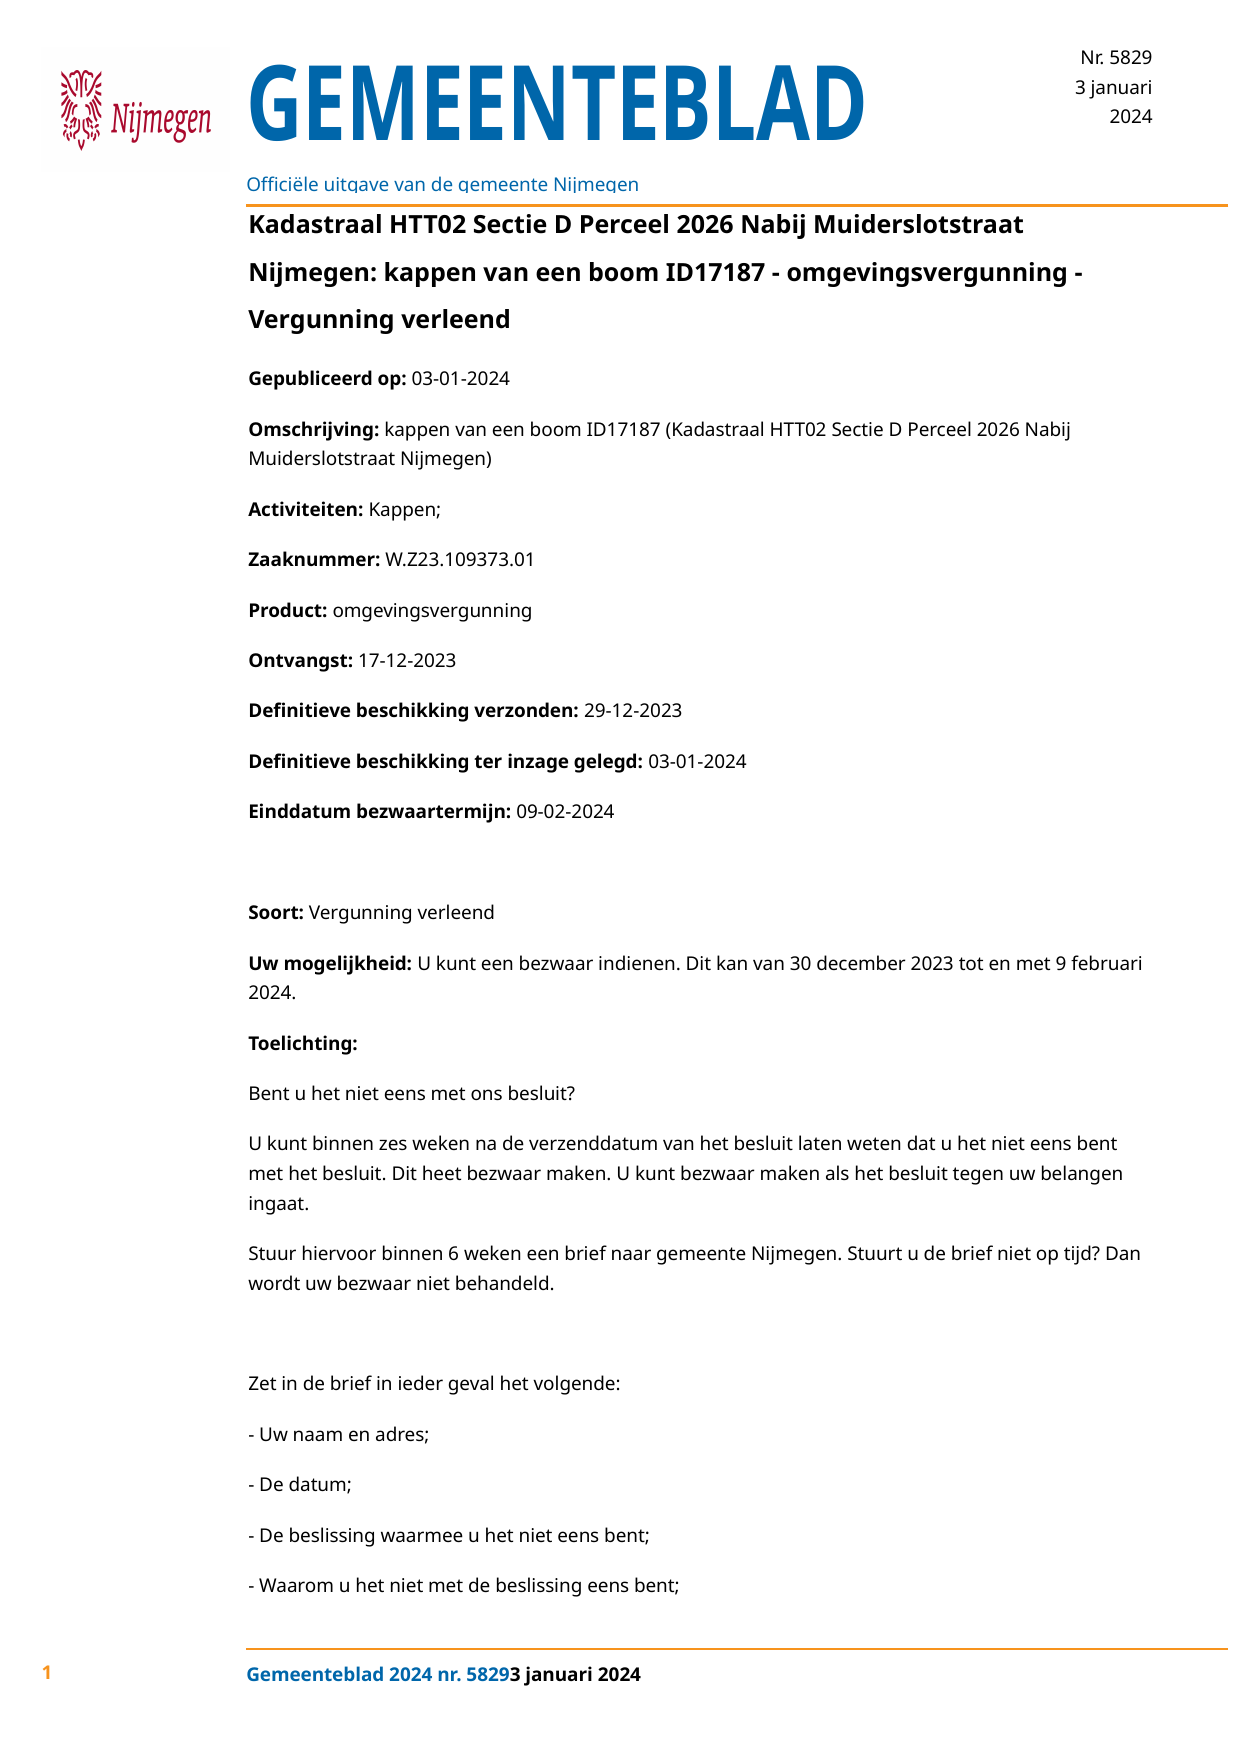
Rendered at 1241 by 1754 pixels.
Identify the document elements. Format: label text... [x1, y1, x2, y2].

text U kunt binnen zes weken na de verzenddatum van het besluit laten weten dat u het niet eens bent met het besluit. Dit heet bezwaar maken. U kunt bezwaar maken als het besluit tegen uw belangen ingaat. [248, 1131, 1152, 1215]
text Product: omgevingsvergunning [248, 597, 1152, 622]
text Zet in de brief in ieder geval het volgende: [248, 1371, 1152, 1396]
text Kadastraal HTT02 Sectie D Perceel 2026 Nabij Muiderslotstraat Nijmegen: kappen van een boom ID17187 - omgevingsvergunning - Vergunning verleend [248, 207, 1152, 336]
text Activiteiten: Kappen; [248, 496, 1152, 522]
text Ontvangst: 17-12-2023 [248, 647, 1152, 673]
text Zaaknummer: W.Z23.109373.01 [248, 546, 1152, 572]
text Definitieve beschikking ter inzage gelegd: 03-01-2024 [248, 748, 1152, 774]
text Soort: Vergunning verleend [248, 899, 1152, 925]
picture [41, 47, 231, 172]
text Omschrijving: kappen van een boom ID17187 (Kadastraal HTT02 Sectie D Perceel 2026 Nabij Muiderslotstraat Nijmegen) [248, 416, 1152, 471]
text Toelichting: [248, 1030, 1152, 1055]
text Uw mogelijkheid: U kunt een bezwaar indienen. Dit kan van 30 december 2023 tot en met 9 februari 2024. [248, 950, 1152, 1005]
text Gepubliceerd op: 03-01-2024 [248, 366, 1152, 391]
text Stuur hiervoor binnen 6 weken een brief naar gemeente Nijmegen. Stuurt u de brief niet op tijd? Dan wordt uw bezwaar niet behandeld. [248, 1240, 1152, 1295]
text Einddatum bezwaartermijn: 09-02-2024 [248, 798, 1152, 824]
text Definitieve beschikking verzonden: 29-12-2023 [248, 698, 1152, 723]
text - Waarom u het niet met de beslissing eens bent; [248, 1572, 1152, 1598]
text - De beslissing waarmee u het niet eens bent; [248, 1522, 1152, 1547]
text - Uw naam en adres; [248, 1421, 1152, 1447]
text Bent u het niet eens met ons besluit? [248, 1080, 1152, 1106]
text - De datum; [248, 1471, 1152, 1497]
